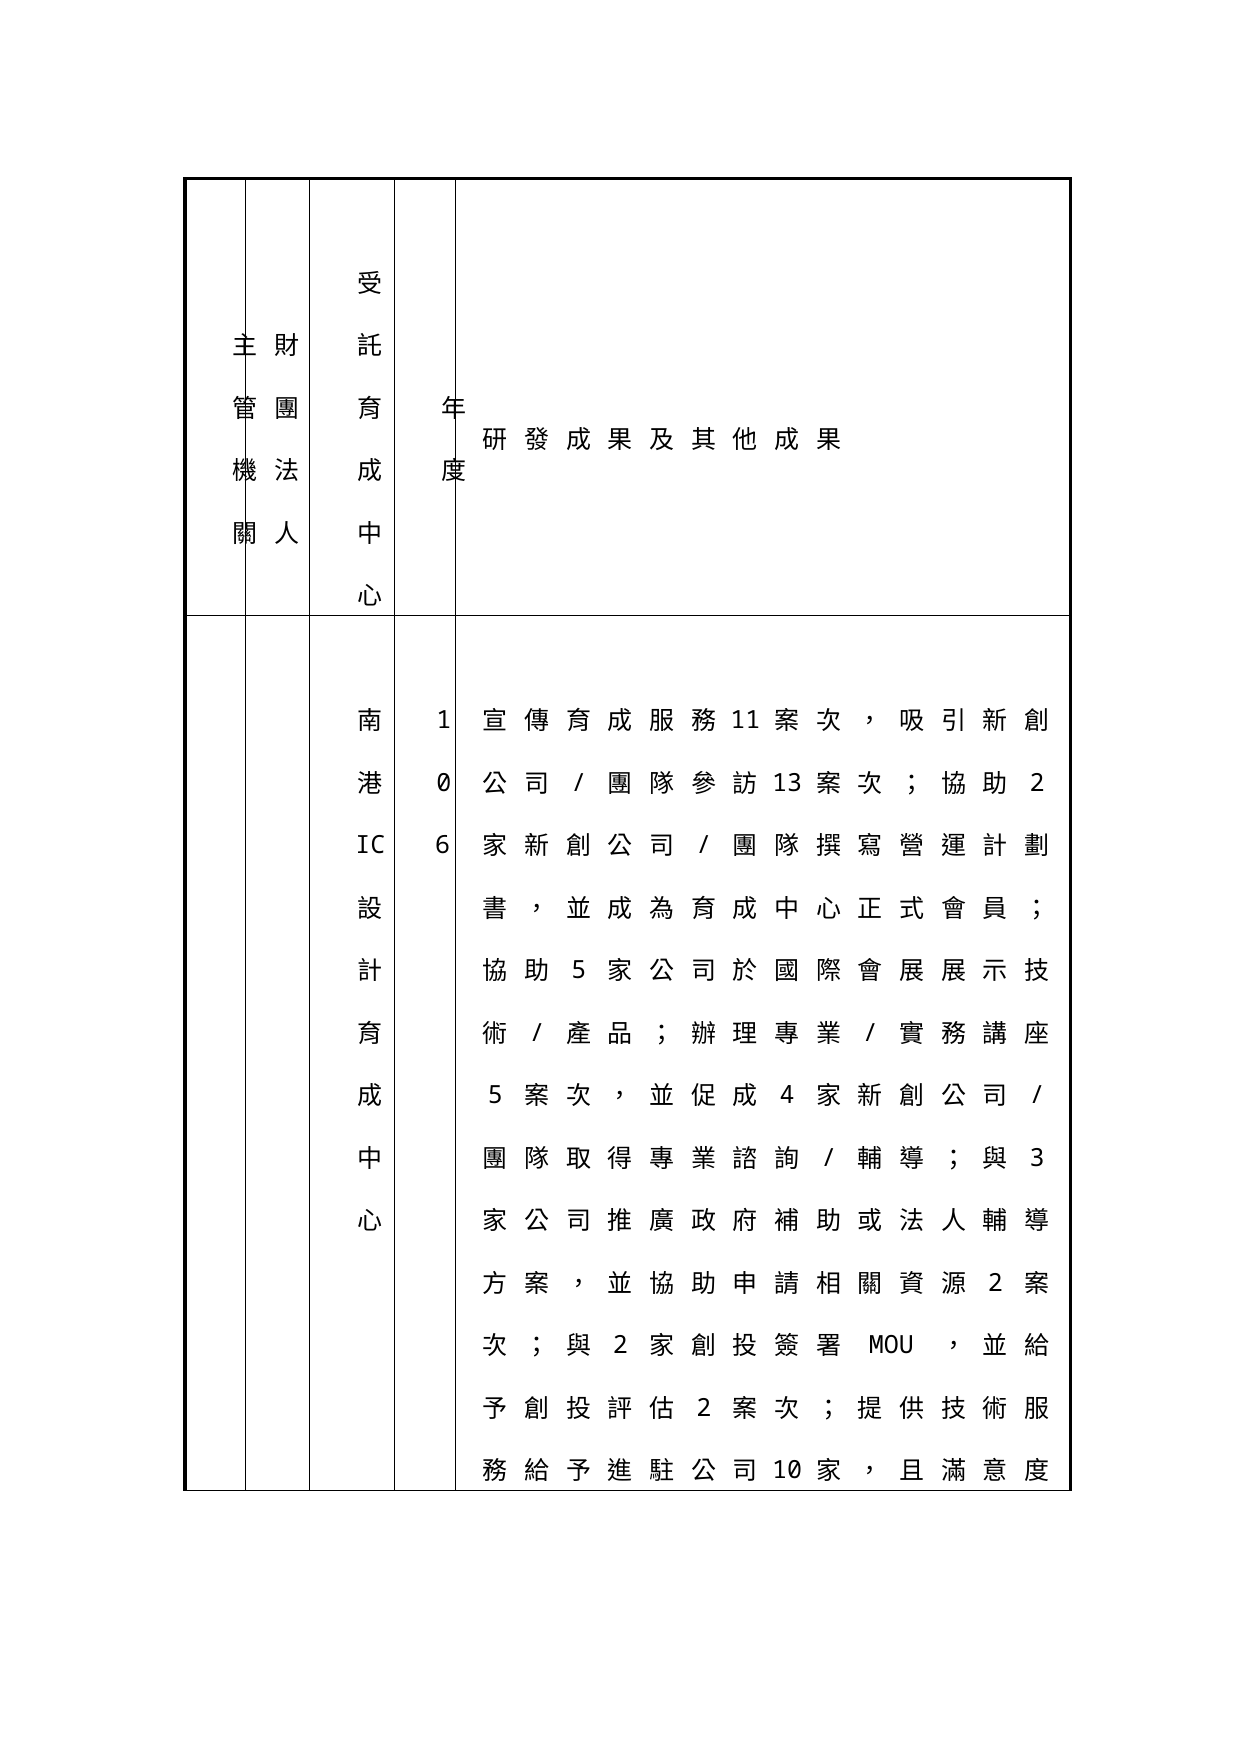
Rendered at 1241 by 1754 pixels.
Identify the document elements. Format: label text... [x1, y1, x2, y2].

table_cell 宣傳育成服務11案次，吸引新創公司/團隊參訪13案次；協助2家新創公司/團隊撰寫營運計劃書，並成為育成中心正式會員；協助5家公司於國際會展展示技術/產品；辦理專業/實務講座5案次，並促成4家新創公司/團隊取得專業諮詢/輔導；與3家公司推廣政府補助或法人輔導方案，並協助申請相關資源2案次；與2家創投簽署MOU，並給予創投評估2案次；提供技術服務給予進駐公司10家，且滿意度 [456, 616, 1069, 1490]
table_cell 南港IC設計育成中心 [310, 616, 394, 1490]
table_header 財團法人 [246, 180, 309, 615]
table_header 受託育成中心 [310, 180, 394, 615]
table_cell 106 [395, 616, 455, 1490]
table_header 主管機關 [187, 180, 245, 615]
table_cell 經濟部 [187, 616, 245, 1490]
table_cell 工業技術研究院 [246, 616, 309, 1490]
table_header 年度 [395, 180, 455, 615]
table_header 研發成果及其他成果 [456, 180, 1069, 615]
